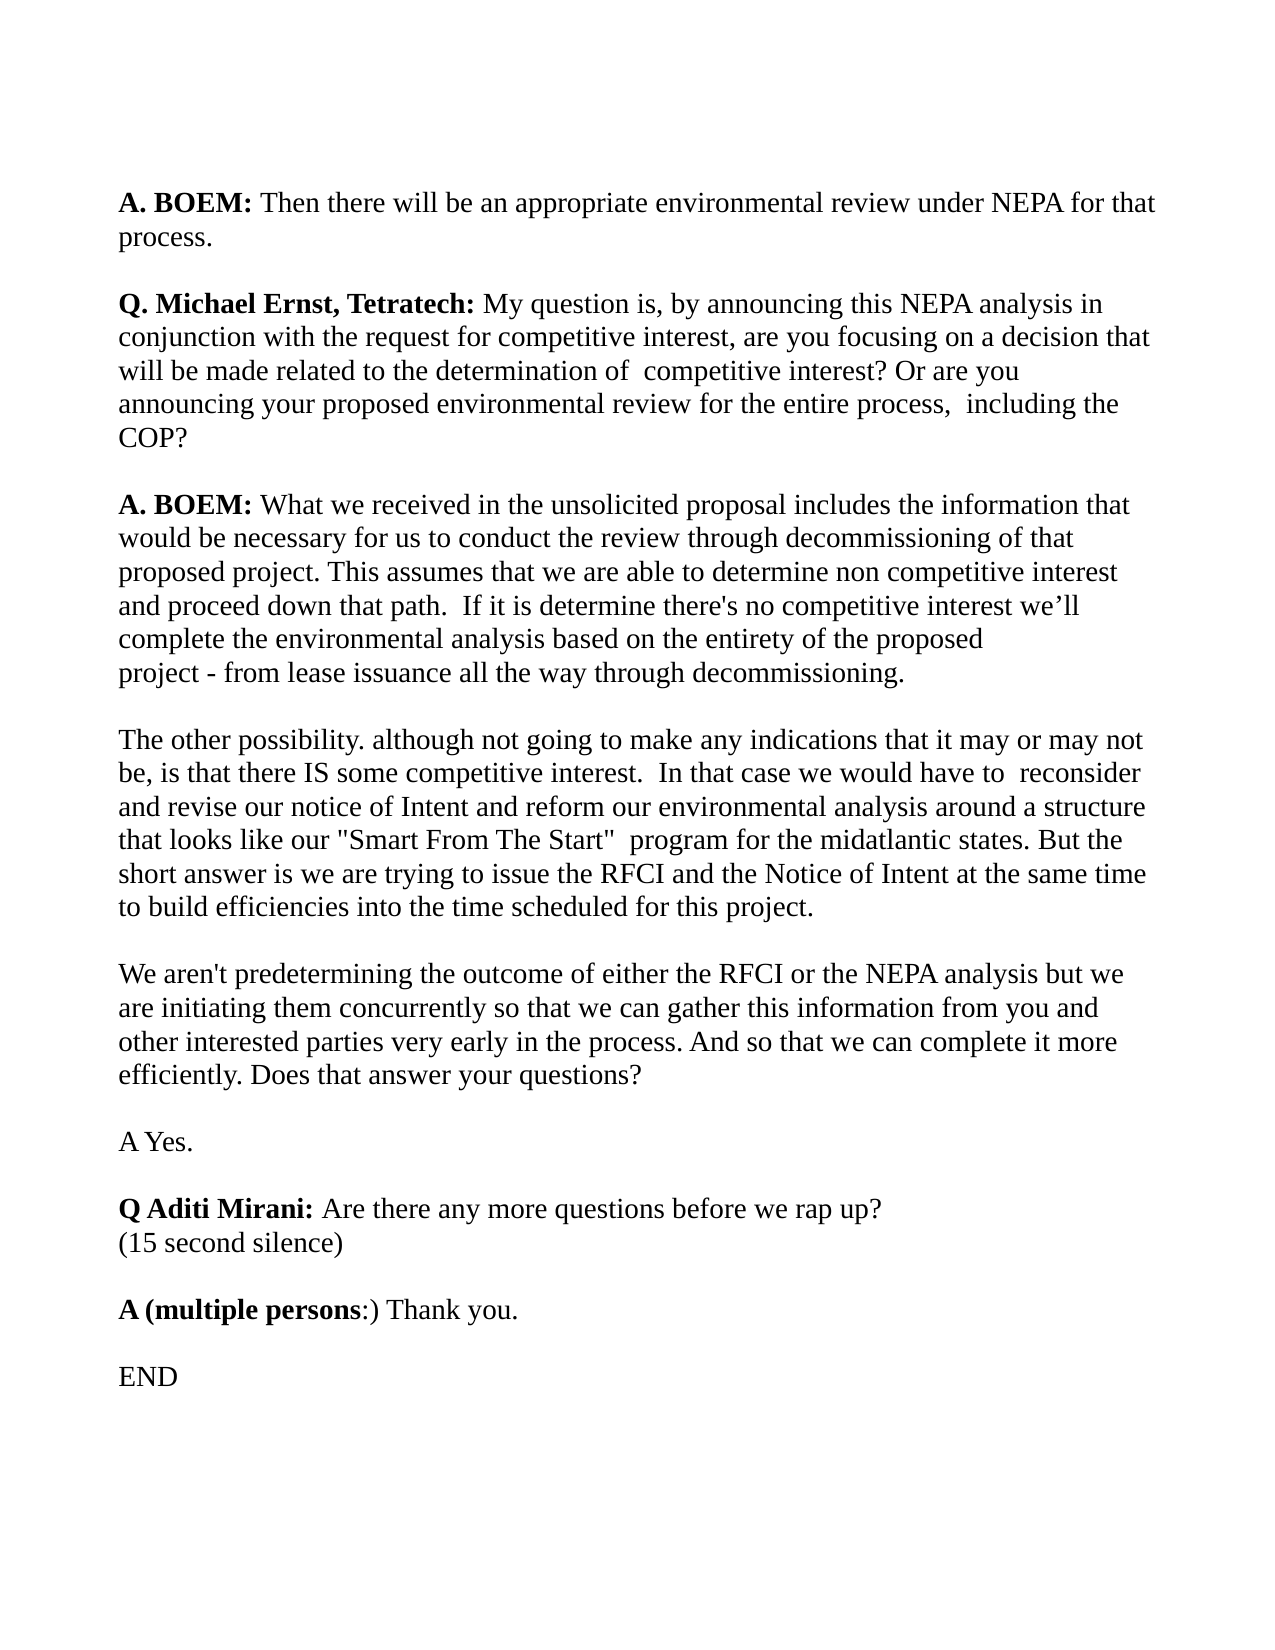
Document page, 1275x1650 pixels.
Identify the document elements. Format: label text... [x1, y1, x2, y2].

text (15 second silence) [118, 1225, 1157, 1258]
text A. BOEM: Then there will be an appropriate environmental review under NEPA for that process. [118, 185, 1157, 252]
text The other possibility. although not going to make any indications that it may or may not be, is that there IS some competitive interest. In that case we would have to reconsider and revise our notice of Intent and reform our environmental analysis around a structure that looks like our "Smart From The Start" program for the midatlantic states. But the short answer is we are trying to issue the RFCI and the Notice of Intent at the same time to build efficiencies into the time scheduled for this project. [118, 722, 1157, 923]
text Q Aditi Mirani: Are there any more questions before we rap up? [118, 1191, 1157, 1225]
text A. BOEM: What we received in the unsolicited proposal includes the information that would be necessary for us to conduct the review through decommissioning of that proposed project. This assumes that we are able to determine non competitive interest and proceed down that path. If it is determine there's no competitive interest we’ll complete the environmental analysis based on the entirety of the proposed [118, 487, 1157, 655]
text project - from lease issuance all the way through decommissioning. [118, 655, 1157, 688]
text A (multiple persons:) Thank you. [118, 1292, 1157, 1326]
text We aren't predetermining the outcome of either the RFCI or the NEPA analysis but we are initiating them concurrently so that we can gather this information from you and other interested parties very early in the process. And so that we can complete it more efficiently. Does that answer your questions? [118, 957, 1157, 1091]
text A Yes. [118, 1124, 1157, 1158]
text Q. Michael Ernst, Tetratech: My question is, by announcing this NEPA analysis in conjunction with the request for competitive interest, are you focusing on a decision that will be made related to the determination of competitive interest? Or are you announcing your proposed environmental review for the entire process, including the COP? [118, 286, 1157, 453]
text END [118, 1359, 1157, 1393]
